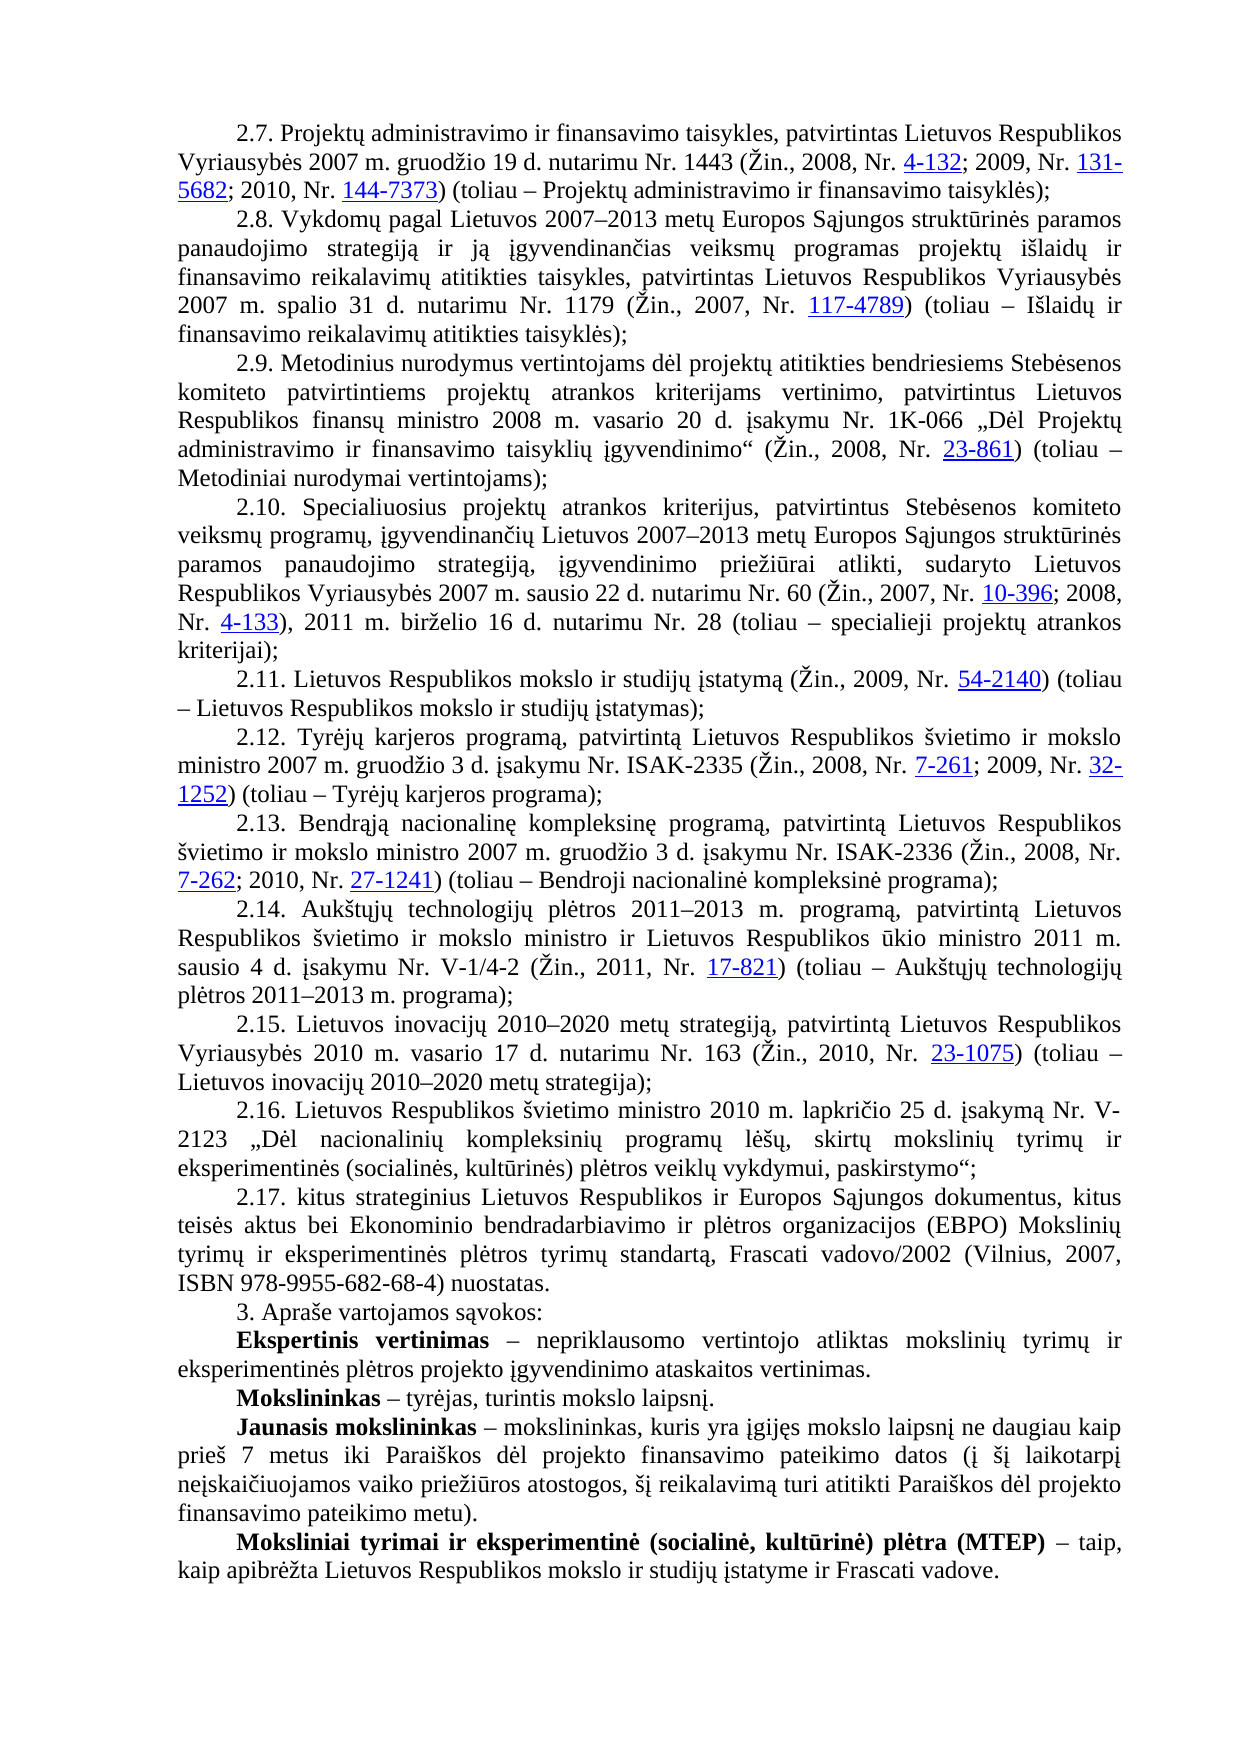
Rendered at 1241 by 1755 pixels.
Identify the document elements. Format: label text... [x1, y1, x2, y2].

text Jaunasis mokslininkas – mokslininkas, kuris yra įgijęs mokslo laipsnį ne daugiau kaip prieš 7 metus iki Paraiškos dėl projekto finansavimo pateikimo datos (į šį laikotarpį neįskaičiuojamos vaiko priežiūros atostogos, šį reikalavimą turi atitikti Paraiškos dėl projekto finansavimo pateikimo metu). [177, 1412, 1122, 1527]
text Ekspertinis vertinimas – nepriklausomo vertintojo atliktas mokslinių tyrimų ir eksperimentinės plėtros projekto įgyvendinimo ataskaitos vertinimas. [177, 1326, 1122, 1383]
text 2.11. Lietuvos Respublikos mokslo ir studijų įstatymą (Žin., 2009, Nr. 54-2140) (toliau – Lietuvos Respublikos mokslo ir studijų įstatymas); [177, 664, 1122, 722]
text 2.7. Projektų administravimo ir finansavimo taisykles, patvirtintas Lietuvos Respublikos Vyriausybės 2007 m. gruodžio 19 d. nutarimu Nr. 1443 (Žin., 2008, Nr. 4-132; 2009, Nr. 131-5682; 2010, Nr. 144-7373) (toliau – Projektų administravimo ir finansavimo taisyklės); [177, 118, 1122, 204]
text 2.13. Bendrąją nacionalinę kompleksinę programą, patvirtintą Lietuvos Respublikos švietimo ir mokslo ministro 2007 m. gruodžio 3 d. įsakymu Nr. ISAK-2336 (Žin., 2008, Nr. 7-262; 2010, Nr. 27-1241) (toliau – Bendroji nacionalinė kompleksinė programa); [177, 808, 1122, 894]
text 2.17. kitus strateginius Lietuvos Respublikos ir Europos Sąjungos dokumentus, kitus teisės aktus bei Ekonominio bendradarbiavimo ir plėtros organizacijos (EBPO) Mokslinių tyrimų ir eksperimentinės plėtros tyrimų standartą, Frascati vadovo/2002 (Vilnius, 2007, ISBN 978-9955-682-68-4) nuostatas. [177, 1182, 1122, 1297]
text Moksliniai tyrimai ir eksperimentinė (socialinė, kultūrinė) plėtra (MTEP) – taip, kaip apibrėžta Lietuvos Respublikos mokslo ir studijų įstatyme ir Frascati vadove. [177, 1527, 1122, 1584]
text 2.10. Specialiuosius projektų atrankos kriterijus, patvirtintus Stebėsenos komiteto veiksmų programų, įgyvendinančių Lietuvos 2007–2013 metų Europos Sąjungos struktūrinės paramos panaudojimo strategiją, įgyvendinimo priežiūrai atlikti, sudaryto Lietuvos Respublikos Vyriausybės 2007 m. sausio 22 d. nutarimu Nr. 60 (Žin., 2007, Nr. 10-396; 2008, Nr. 4-133), 2011 m. birželio 16 d. nutarimu Nr. 28 (toliau – specialieji projektų atrankos kriterijai); [177, 492, 1122, 664]
text 2.14. Aukštųjų technologijų plėtros 2011–2013 m. programą, patvirtintą Lietuvos Respublikos švietimo ir mokslo ministro ir Lietuvos Respublikos ūkio ministro 2011 m. sausio 4 d. įsakymu Nr. V-1/4-2 (Žin., 2011, Nr. 17-821) (toliau – Aukštųjų technologijų plėtros 2011–2013 m. programa); [177, 894, 1122, 1009]
text 2.12. Tyrėjų karjeros programą, patvirtintą Lietuvos Respublikos švietimo ir mokslo ministro 2007 m. gruodžio 3 d. įsakymu Nr. ISAK-2335 (Žin., 2008, Nr. 7-261; 2009, Nr. 32-1252) (toliau – Tyrėjų karjeros programa); [177, 722, 1122, 808]
text 2.9. Metodinius nurodymus vertintojams dėl projektų atitikties bendriesiems Stebėsenos komiteto patvirtintiems projektų atrankos kriterijams vertinimo, patvirtintus Lietuvos Respublikos finansų ministro 2008 m. vasario 20 d. įsakymu Nr. 1K-066 „Dėl Projektų administravimo ir finansavimo taisyklių įgyvendinimo“ (Žin., 2008, Nr. 23-861) (toliau – Metodiniai nurodymai vertintojams); [177, 348, 1122, 492]
text 2.16. Lietuvos Respublikos švietimo ministro 2010 m. lapkričio 25 d. įsakymą Nr. V-2123 „Dėl nacionalinių kompleksinių programų lėšų, skirtų mokslinių tyrimų ir eksperimentinės (socialinės, kultūrinės) plėtros veiklų vykdymui, paskirstymo“; [177, 1096, 1122, 1182]
text Mokslininkas – tyrėjas, turintis mokslo laipsnį. [177, 1383, 1122, 1412]
text 2.15. Lietuvos inovacijų 2010–2020 metų strategiją, patvirtintą Lietuvos Respublikos Vyriausybės 2010 m. vasario 17 d. nutarimu Nr. 163 (Žin., 2010, Nr. 23-1075) (toliau – Lietuvos inovacijų 2010–2020 metų strategija); [177, 1009, 1122, 1096]
text 3. Apraše vartojamos sąvokos: [177, 1297, 1122, 1326]
text 2.8. Vykdomų pagal Lietuvos 2007–2013 metų Europos Sąjungos struktūrinės paramos panaudojimo strategiją ir ją įgyvendinančias veiksmų programas projektų išlaidų ir finansavimo reikalavimų atitikties taisykles, patvirtintas Lietuvos Respublikos Vyriausybės 2007 m. spalio 31 d. nutarimu Nr. 1179 (Žin., 2007, Nr. 117-4789) (toliau – Išlaidų ir finansavimo reikalavimų atitikties taisyklės); [177, 204, 1122, 348]
